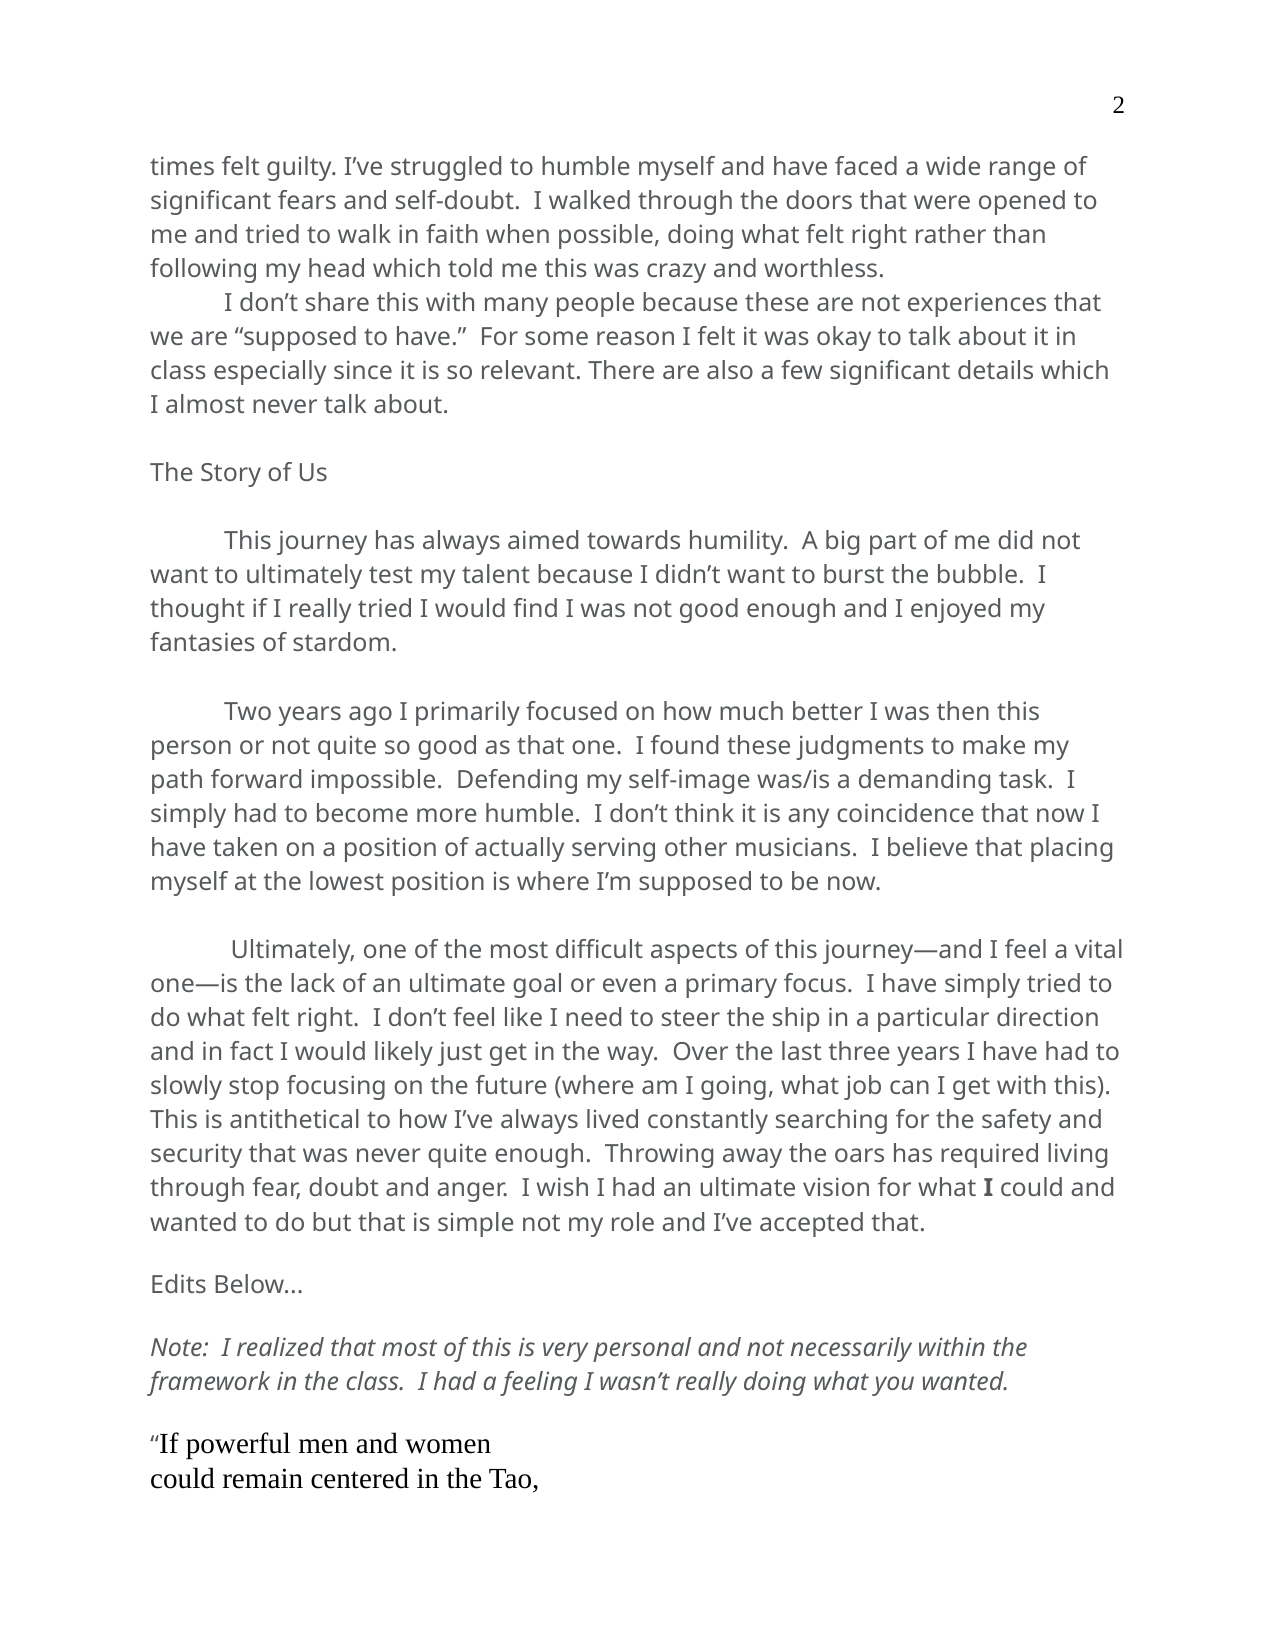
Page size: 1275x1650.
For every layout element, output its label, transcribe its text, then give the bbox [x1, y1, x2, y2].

text times felt guilty. I’ve struggled to humble myself and have faced a wide range of significant fears and self-doubt. I walked through the doors that were opened to me and tried to walk in faith when possible, doing what felt right rather than following my head which told me this was crazy and worthless. [150, 148, 1125, 284]
text This journey has always aimed towards humility. A big part of me did not want to ultimately test my talent because I didn’t want to burst the bubble. I thought if I really tried I would find I was not good enough and I enjoyed my fantasies of stardom. [150, 523, 1125, 659]
text Two years ago I primarily focused on how much better I was then this person or not quite so good as that one. I found these judgments to make my path forward impossible. Defending my self-image was/is a demanding task. I simply had to become more humble. I don’t think it is any coincidence that now I have taken on a position of actually serving other musicians. I believe that placing myself at the lowest position is where I’m supposed to be now. [150, 693, 1125, 898]
text Ultimately, one of the most difficult aspects of this journey—and I feel a vital one—is the lack of an ultimate goal or even a primary focus. I have simply tried to do what felt right. I don’t feel like I need to steer the ship in a particular direction and in fact I would likely just get in the way. Over the last three years I have had to slowly stop focusing on the future (where am I going, what job can I get with this). This is antithetical to how I’ve always lived constantly searching for the safety and security that was never quite enough. Throwing away the oars has required living through fear, doubt and anger. I wish I had an ultimate vision for what I could and wanted to do but that is simple not my role and I’ve accepted that. [150, 932, 1125, 1238]
text “If powerful men and women could remain centered in the Tao, [150, 1427, 1125, 1495]
text Edits Below... [150, 1267, 1125, 1301]
text I don’t share this with many people because these are not experiences that we are “supposed to have.” For some reason I felt it was okay to talk about it in class especially since it is so relevant. There are also a few significant details which I almost never talk about. [150, 284, 1125, 421]
text The Story of Us [150, 455, 1125, 489]
text Note: I realized that most of this is very personal and not necessarily within the framework in the class. I had a feeling I wasn’t really doing what you wanted. [150, 1330, 1125, 1398]
